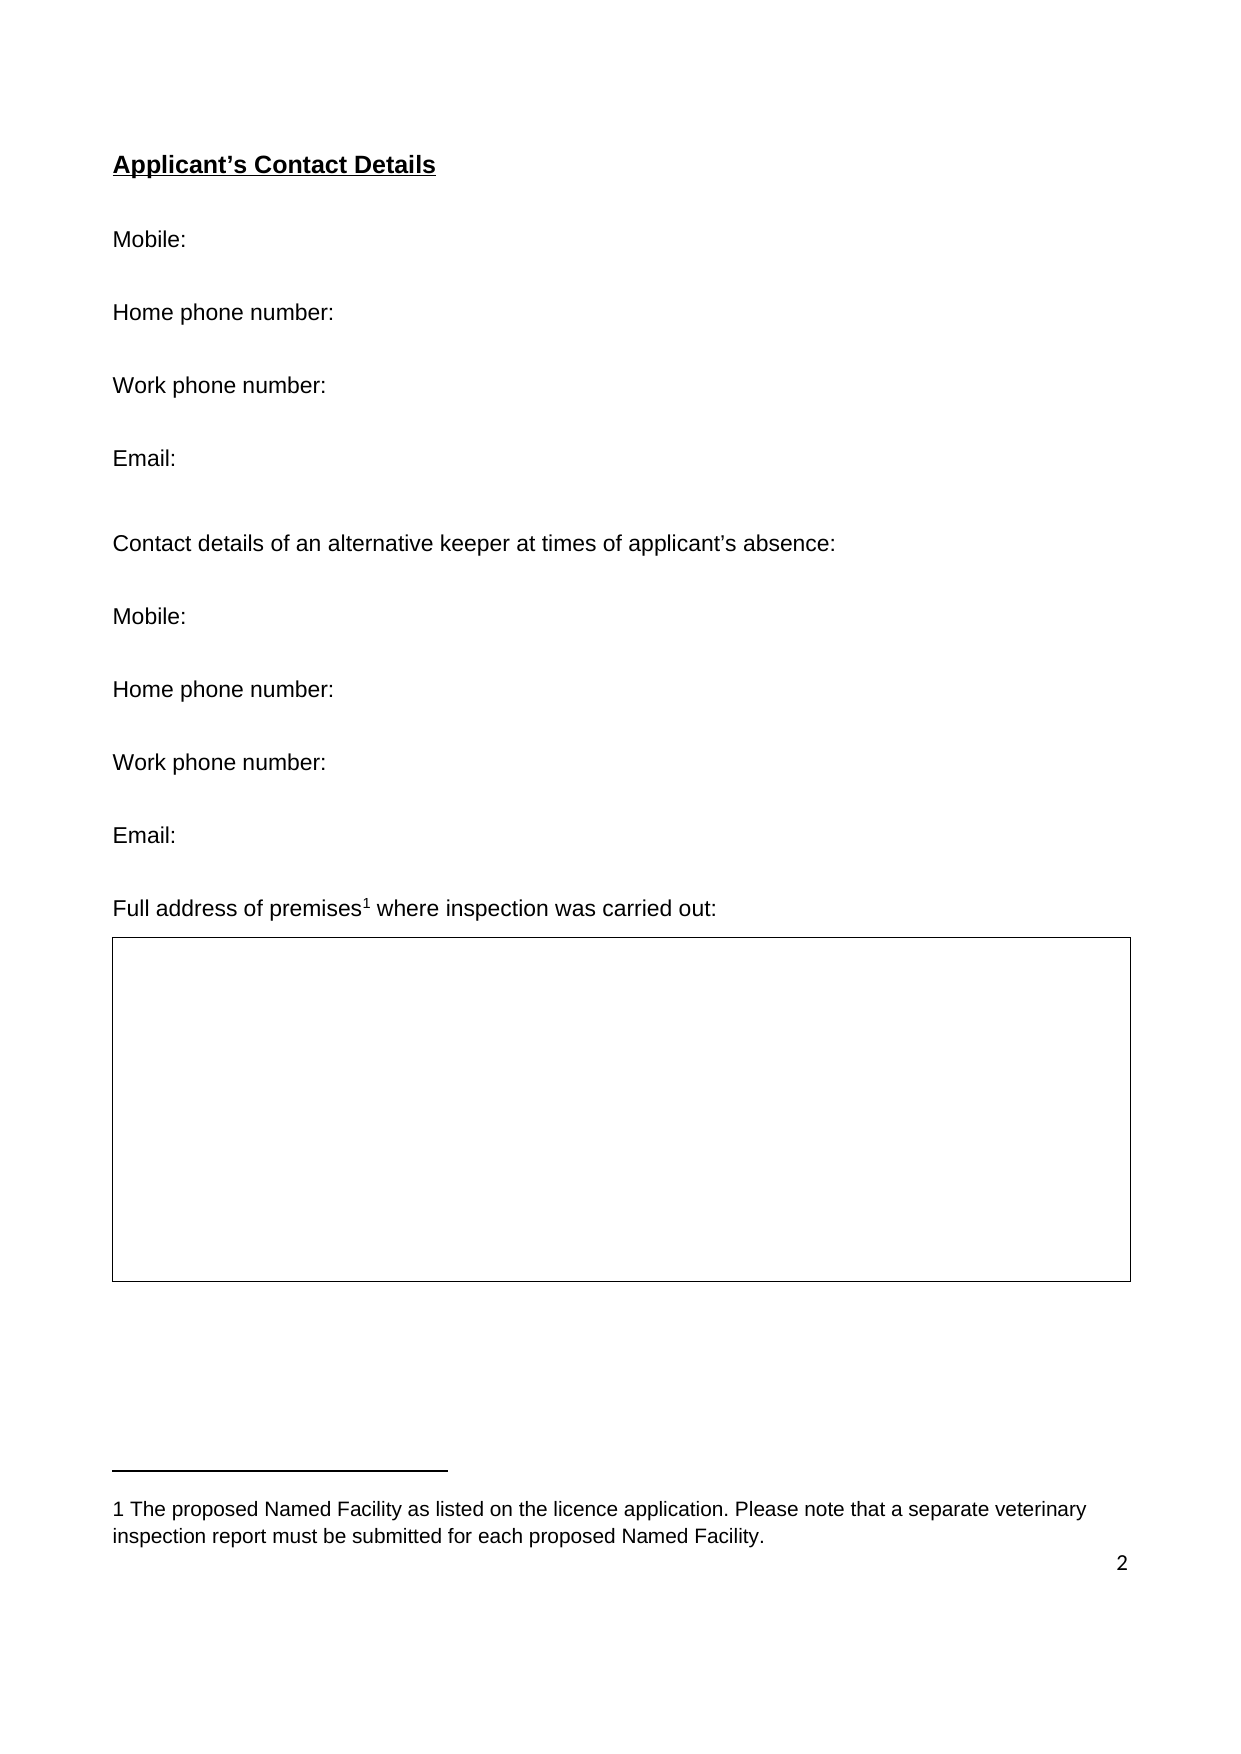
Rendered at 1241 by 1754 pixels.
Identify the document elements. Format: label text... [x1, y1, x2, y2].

text Applicant’s Contact Details [112, 150, 1128, 179]
text Mobile: [112, 226, 1128, 252]
text Full address of premises where inspection was carried out: [112, 894, 1128, 921]
text Work phone number: [112, 372, 1128, 398]
text Home phone number: [112, 676, 1128, 702]
text Contact details of an alternative keeper at times of applicant’s absence: [112, 530, 1128, 556]
text Email: [112, 822, 1128, 848]
text Email: [112, 444, 1128, 471]
text Work phone number: [112, 749, 1128, 775]
text Mobile: [112, 603, 1128, 629]
text Home phone number: [112, 299, 1128, 325]
text The proposed Named Facility as listed on the licence application. Please note that a separate veterinary inspection report must be submitted for each proposed Named Facility. [112, 1496, 1128, 1548]
table_header [113, 938, 1130, 1281]
